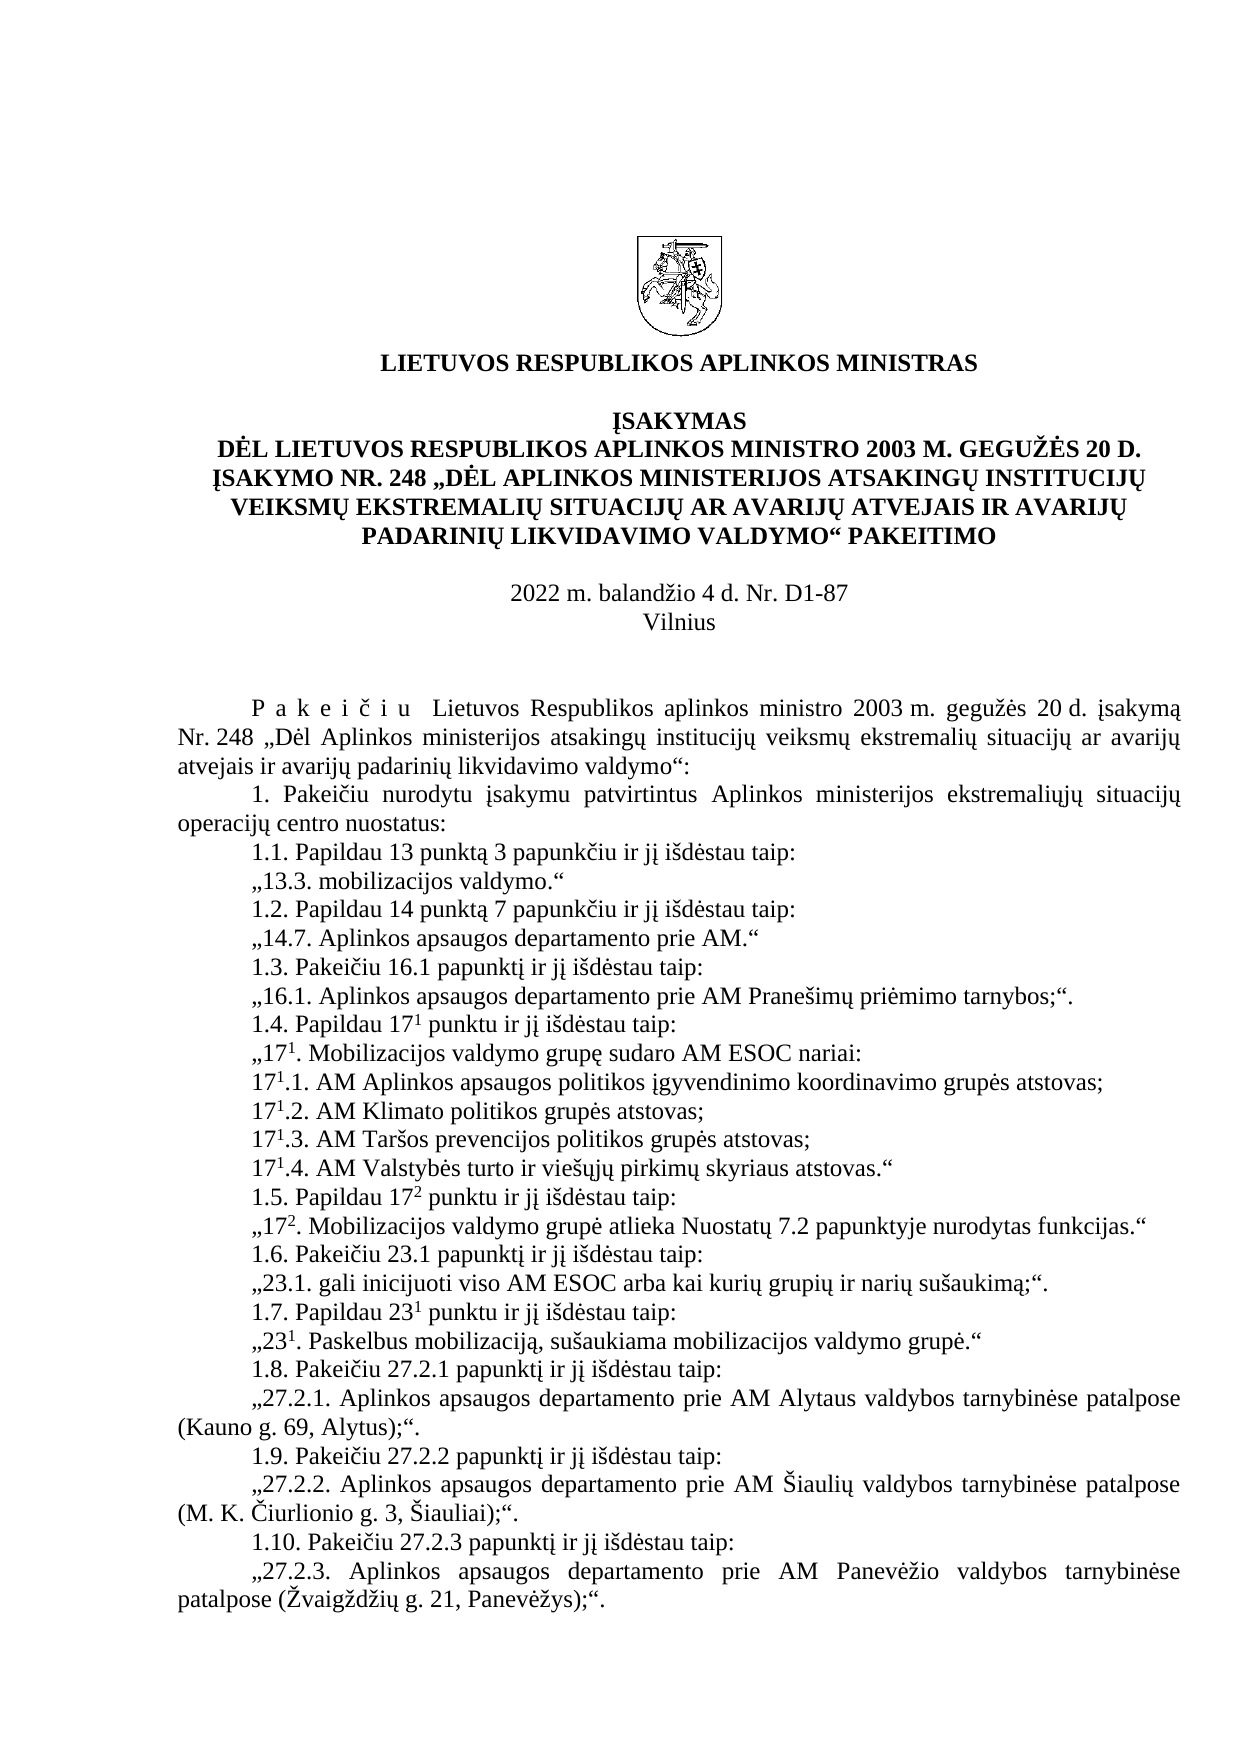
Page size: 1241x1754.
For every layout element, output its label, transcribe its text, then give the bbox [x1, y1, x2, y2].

text „27.2.2. Aplinkos apsaugos departamento prie AM Šiaulių valdybos tarnybinėse patalpose (M. K. Čiurlionio g. 3, Šiauliai);“. [177, 1469, 1181, 1527]
text „172. Mobilizacijos valdymo grupė atlieka Nuostatų 7.2 papunktyje nurodytas funkcijas.“ [177, 1211, 1181, 1239]
text 1.6. Pakeičiu 23.1 papunktį ir jį išdėstau taip: [177, 1239, 1181, 1268]
text „231. Paskelbus mobilizaciją, sušaukiama mobilizacijos valdymo grupė.“ [177, 1326, 1181, 1354]
text 171.1. AM Aplinkos apsaugos politikos įgyvendinimo koordinavimo grupės atstovas; [177, 1067, 1181, 1096]
text 1.1. Papildau 13 punktą 3 papunkčiu ir jį išdėstau taip: [177, 837, 1181, 866]
text Vilnius [177, 607, 1181, 636]
text „27.2.1. Aplinkos apsaugos departamento prie AM Alytaus valdybos tarnybinėse patalpose (Kauno g. 69, Alytus);“. [177, 1383, 1181, 1441]
text „27.2.3. Aplinkos apsaugos departamento prie AM Panevėžio valdybos tarnybinėse patalpose (Žvaigždžių g. 21, Panevėžys);“. [177, 1556, 1181, 1613]
text 1.5. Papildau 172 punktu ir jį išdėstau taip: [177, 1182, 1181, 1211]
text 1.9. Pakeičiu 27.2.2 papunktį ir jį išdėstau taip: [177, 1441, 1181, 1469]
text „13.3. mobilizacijos valdymo.“ [177, 866, 1181, 894]
text 1.8. Pakeičiu 27.2.1 papunktį ir jį išdėstau taip: [177, 1354, 1181, 1383]
text ĮSAKYMAS [177, 406, 1181, 434]
text 171.2. AM Klimato politikos grupės atstovas; [177, 1096, 1181, 1124]
text „171. Mobilizacijos valdymo grupę sudaro AM ESOC nariai: [177, 1038, 1181, 1067]
text 2022 m. balandžio 4 d. Nr. D1-87 [177, 578, 1181, 607]
text „16.1. Aplinkos apsaugos departamento prie AM Pranešimų priėmimo tarnybos;“. [177, 981, 1181, 1009]
text 171.4. AM Valstybės turto ir viešųjų pirkimų skyriaus atstovas.“ [177, 1153, 1181, 1182]
text LIETUVOS RESPUBLIKOS APLINKOS MINISTRAS [177, 348, 1181, 377]
text 1. Pakeičiu nurodytu įsakymu patvirtintus Aplinkos ministerijos ekstremaliųjų situacijų operacijų centro nuostatus: [177, 779, 1181, 837]
text „14.7. Aplinkos apsaugos departamento prie AM.“ [177, 923, 1181, 952]
text P a k e i č i u Lietuvos Respublikos aplinkos ministro 2003 m. gegužės 20 d. įsakymą Nr. 248 „Dėl Aplinkos ministerijos atsakingų institucijų veiksmų ekstremalių situacijų ar avarijų atvejais ir avarijų padarinių likvidavimo valdymo“: [177, 693, 1181, 779]
text 1.3. Pakeičiu 16.1 papunktį ir jį išdėstau taip: [177, 952, 1181, 981]
text 1.4. Papildau 171 punktu ir jį išdėstau taip: [177, 1009, 1181, 1038]
text „23.1. gali inicijuoti viso AM ESOC arba kai kurių grupių ir narių sušaukimą;“. [177, 1268, 1181, 1297]
text 1.2. Papildau 14 punktą 7 papunkčiu ir jį išdėstau taip: [177, 894, 1181, 923]
text 1.7. Papildau 231 punktu ir jį išdėstau taip: [177, 1297, 1181, 1326]
text DĖL LIETUVOS RESPUBLIKOS APLINKOS MINISTRO 2003 m. GEGUŽĖS 20 d. ĮSAKYMO Nr. 248 „DĖL APLINKOS MINISTERIJOS ATSAKINGŲ INSTITUCIJŲ VEIKSMŲ EKSTREMALIŲ SITUACIJŲ AR AVARIJŲ ATVEJAIS IR AVARIJŲ PADARINIŲ LIKVIDAVIMO VALDYMO“ PAKEITIMO [177, 434, 1181, 549]
text 1.10. Pakeičiu 27.2.3 papunktį ir jį išdėstau taip: [177, 1527, 1181, 1556]
text 171.3. AM Taršos prevencijos politikos grupės atstovas; [177, 1124, 1181, 1153]
